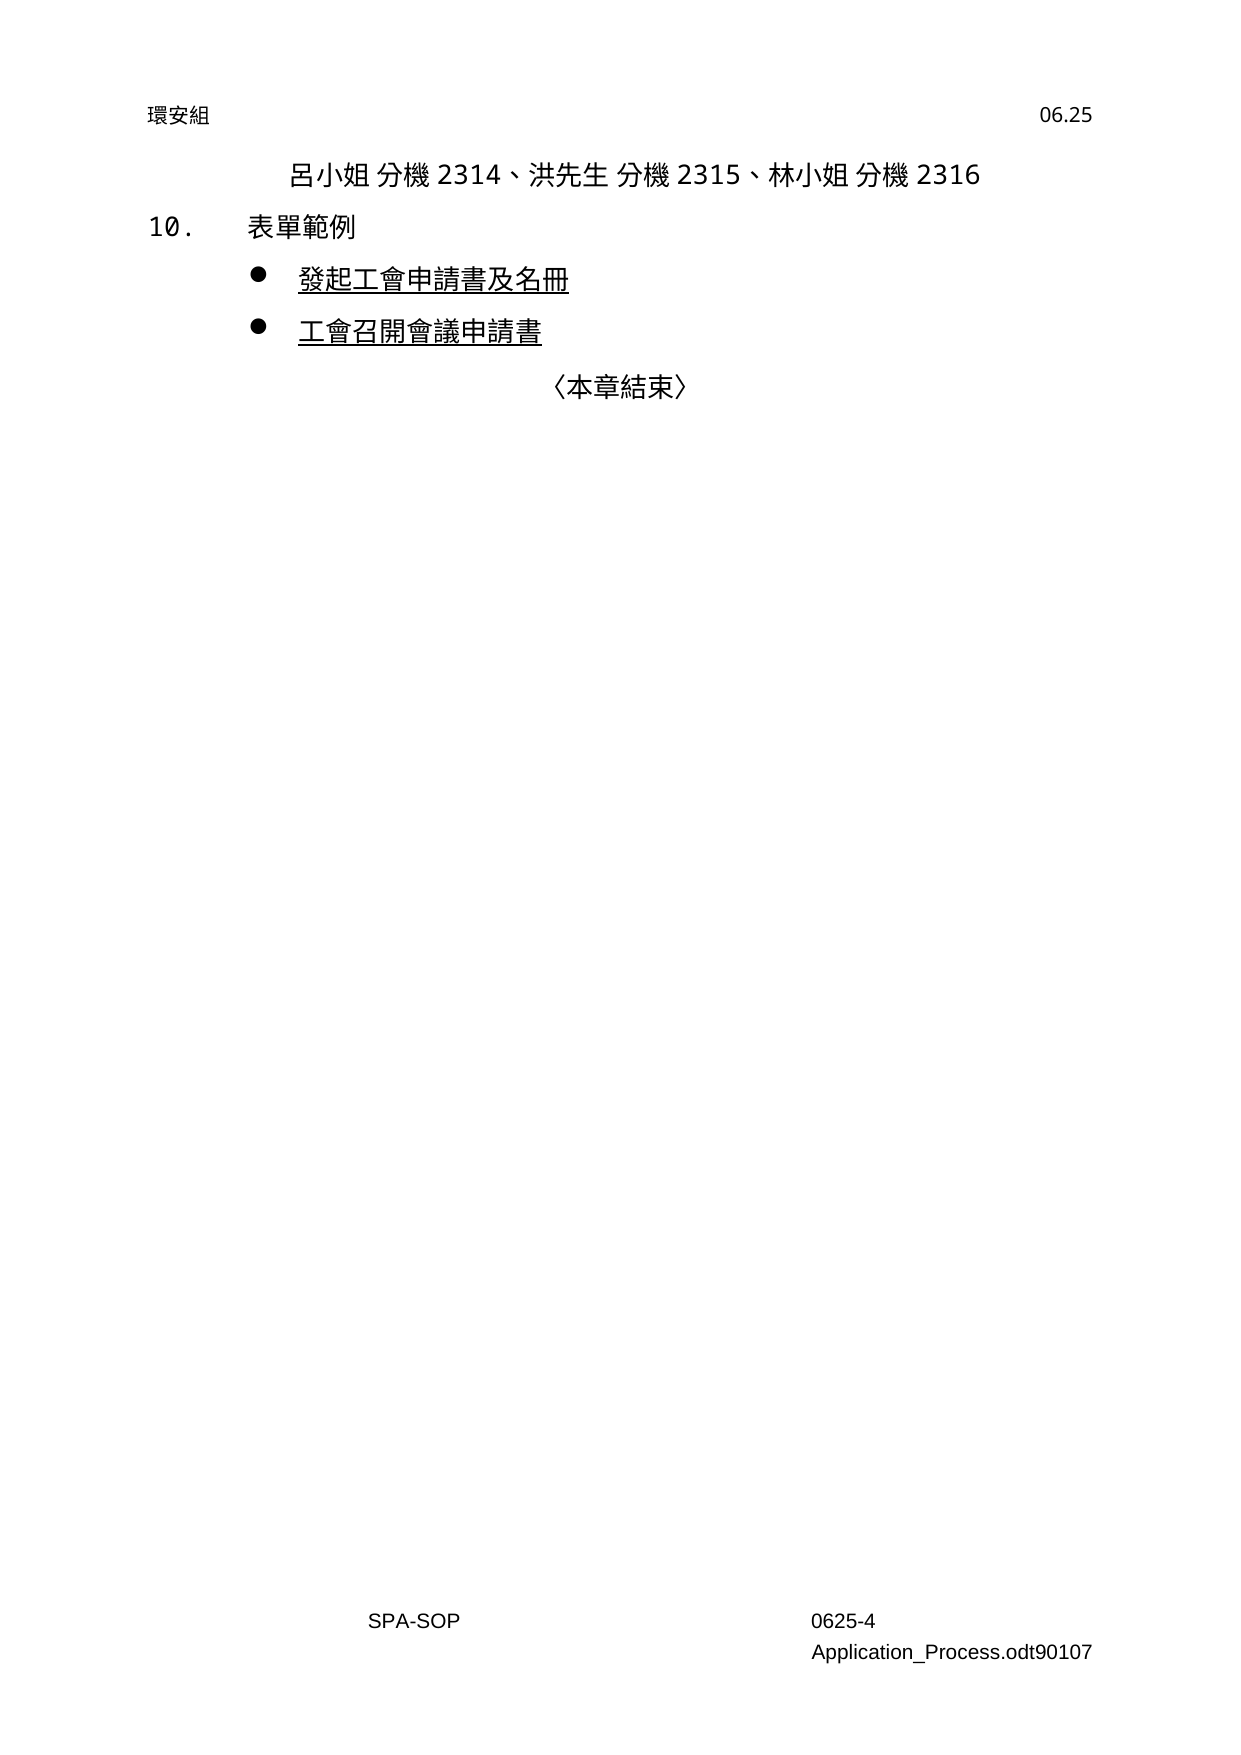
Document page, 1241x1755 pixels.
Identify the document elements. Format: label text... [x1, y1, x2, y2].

list 工會召開會議申請書 [248, 304, 1093, 356]
text 呂小姐 分機 2314、洪先生 分機 2315、林小姐 分機 2316 [147, 148, 1093, 200]
list 發起工會申請書及名冊 [248, 252, 1093, 304]
text 〈本章結束〉 [148, 356, 1093, 408]
list 表單範例 [148, 200, 1093, 252]
